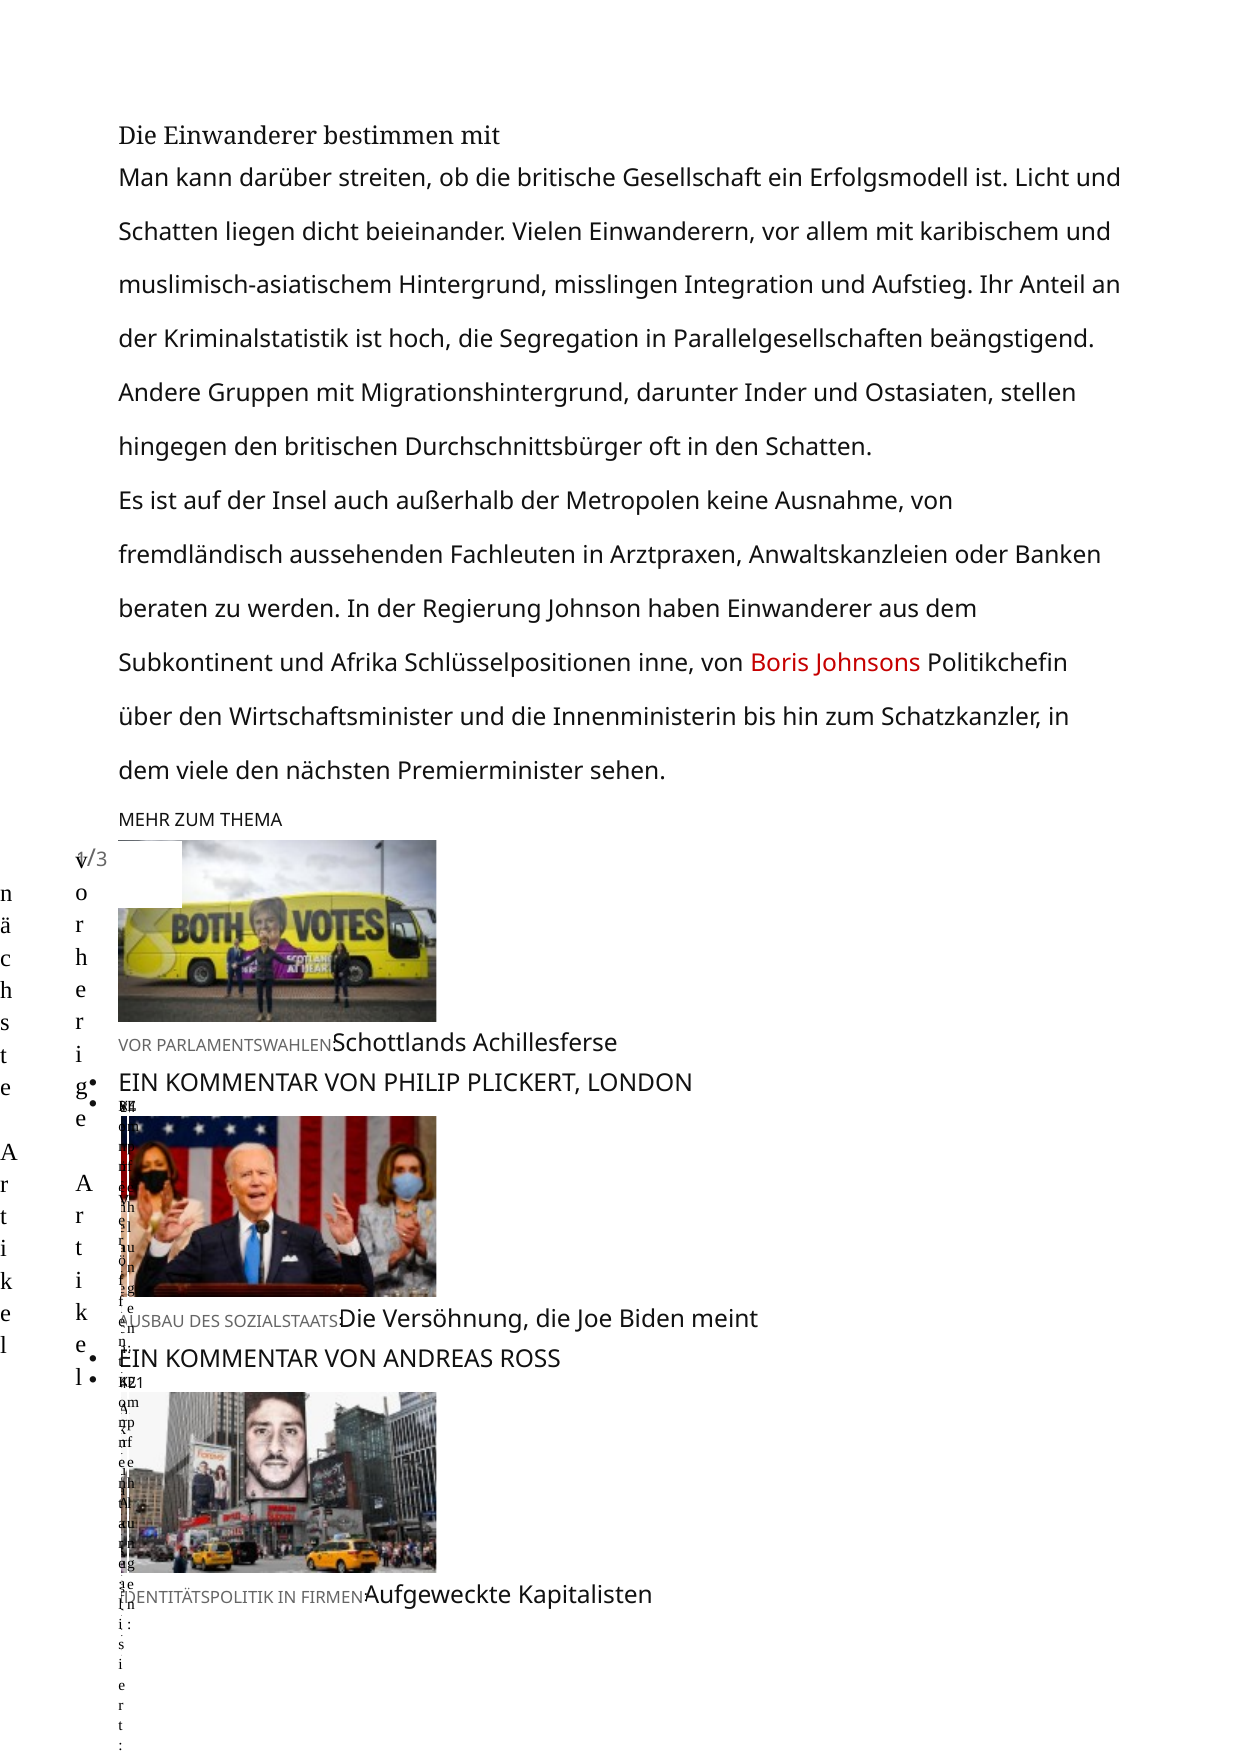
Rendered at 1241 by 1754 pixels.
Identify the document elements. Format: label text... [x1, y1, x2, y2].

text Es ist auf der Insel auch außerhalb der Metropolen keine Ausnahme, von fremdländisch aussehenden Fachleuten in Arztpraxen, Anwaltskanzleien oder Banken beraten zu werden. In der Regierung Johnson haben Einwanderer aus dem Subkontinent und Afrika Schlüsselpositionen inne, von Boris Johnsons Politikchefin über den Wirtschaftsminister und die Innenministerin bis hin zum Schatzkanzler, in dem viele den nächsten Premierminister sehen. [118, 483, 1122, 787]
list 421 [121, 1373, 127, 1384]
picture [121, 1392, 127, 1410]
picture [118, 840, 437, 1022]
text IDENTITÄTSPOLITIK IN FIRMENAufgeweckte Kapitalisten [129, 1577, 1122, 1610]
subtitle Die Einwanderer bestimmen mit [118, 118, 1122, 151]
list 24 [129, 1097, 1122, 1116]
text AUSBAU DES SOZIALSTAATSDie Versöhnung, die Joe Biden meint [129, 1301, 1122, 1334]
picture [129, 1392, 437, 1573]
list EIN KOMMENTAR VON PHILIP PLICKERT, LONDON [118, 1068, 1122, 1097]
text Man kann darüber streiten, ob die britische Gesellschaft ein Erfolgsmodell ist. Licht und Schatten liegen dicht beieinander. Vielen Einwanderern, vor allem mit karibischem und muslimisch-asiatischem Hintergrund, misslingen Integration und Aufstieg. Ihr Anteil an der Kriminalstatistik ist hoch, die Segregation in Parallelgesellschaften beängstigend. Andere Gruppen mit Migrationshintergrund, darunter Inder und Ostasiaten, stellen hingegen den britischen Durchschnittsbürger oft in den Schatten. [118, 160, 1122, 463]
picture [129, 1116, 437, 1297]
text VOR PARLAMENTSWAHLENSchottlands Achillesferse [118, 1025, 1122, 1059]
picture [121, 1411, 127, 1504]
list 421 [129, 1373, 1122, 1392]
text MEHR ZUM THEMA [118, 807, 1122, 832]
list EIN KOMMENTAR VON ANDREAS ROSS [121, 1344, 1122, 1373]
picture [121, 1116, 127, 1297]
text 1/3 [0, 841, 182, 874]
picture [121, 1505, 127, 1573]
